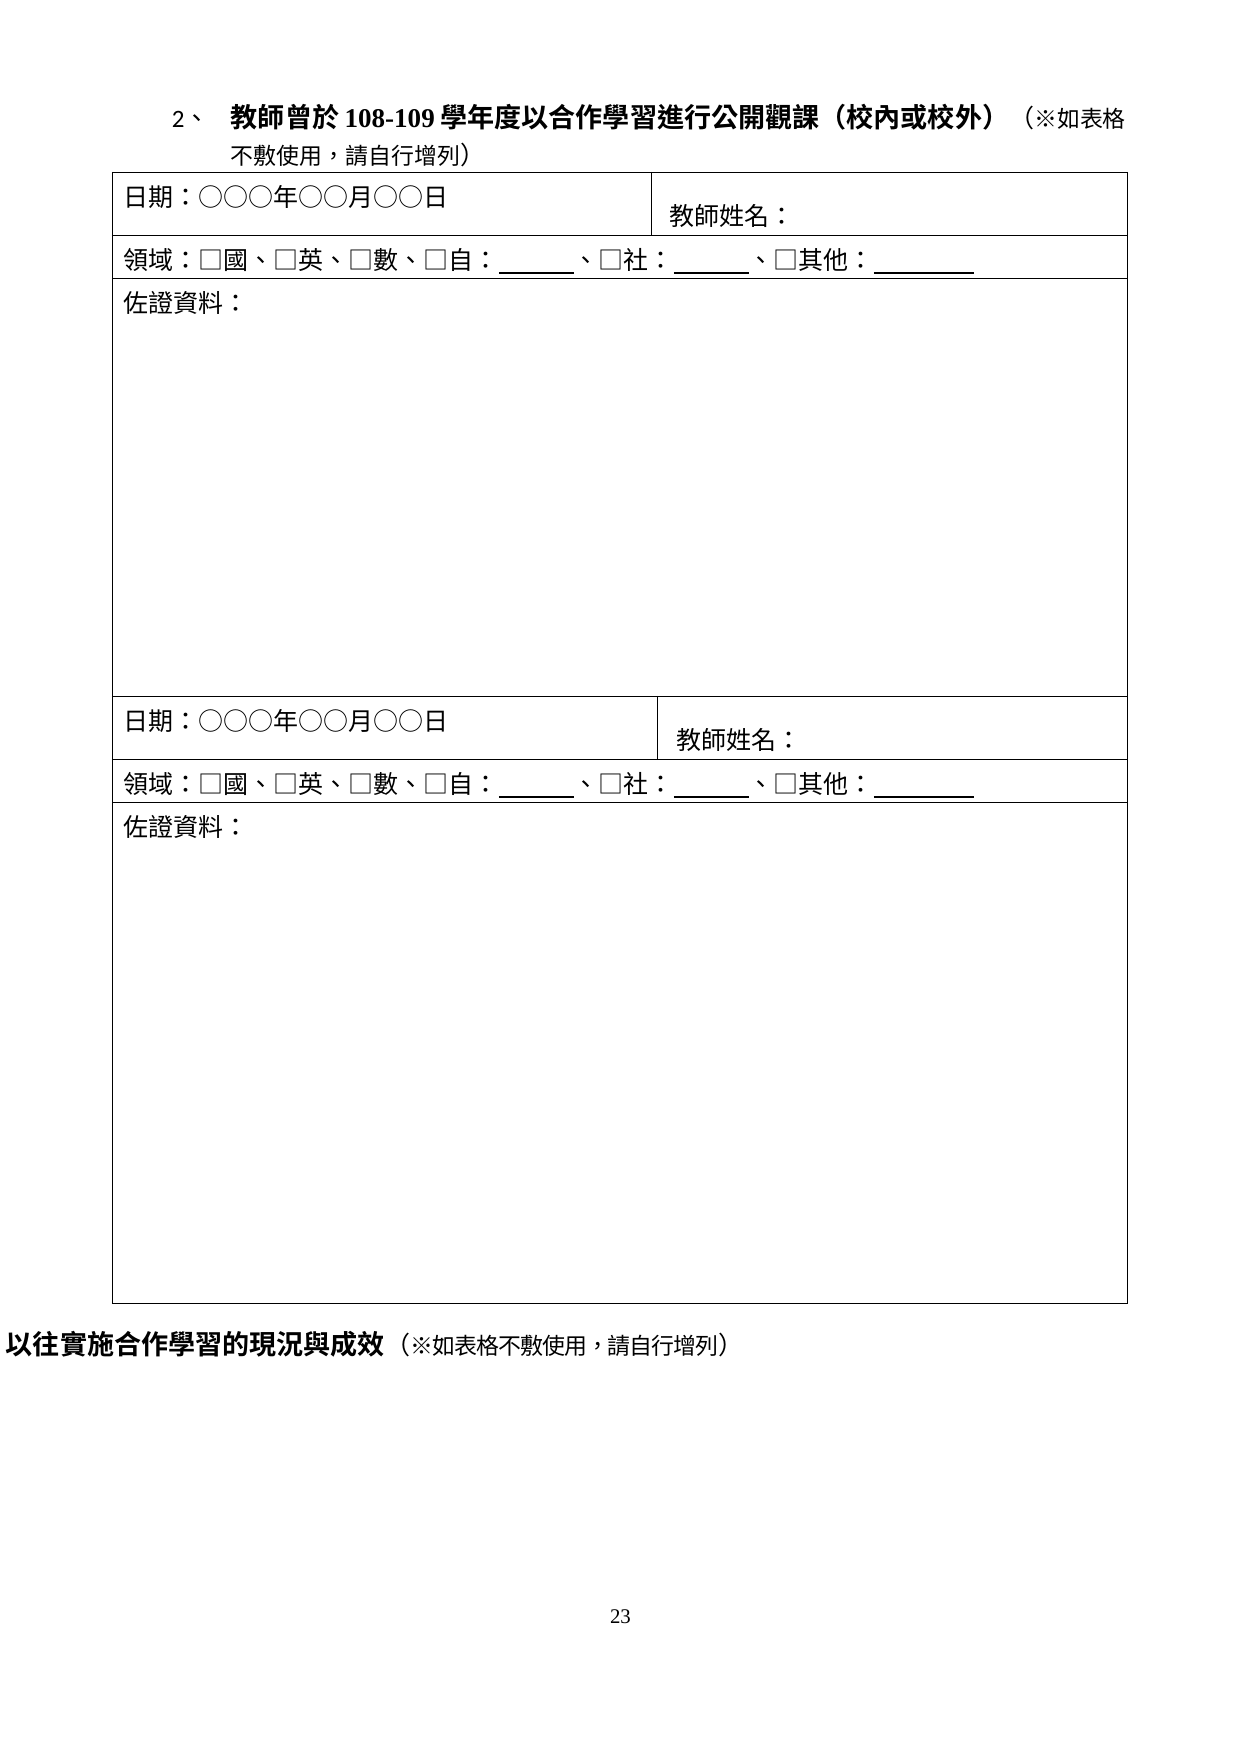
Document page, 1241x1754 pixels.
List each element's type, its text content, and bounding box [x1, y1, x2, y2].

list 以往實施合作學習的現況與成效（※如表格不敷使用，請自行增列） [0, 1323, 1128, 1362]
table_cell 佐證資料： [113, 279, 1127, 696]
list 教師曾於108-109學年度以合作學習進行公開觀課（校內或校外）（※如表格不敷使用，請自行增列） [172, 96, 1128, 172]
table_cell 領域：□國、□英、□數、□自： 、□社： 、□其他： [113, 236, 1127, 278]
table_header 教師姓名： [652, 173, 1127, 235]
table_cell 教師姓名： [658, 697, 1127, 759]
table_cell 領域：□國、□英、□數、□自： 、□社： 、□其他： [113, 760, 1127, 802]
table_cell 日期：○○○年○○月○○日 [113, 697, 657, 759]
table_header 日期：○○○年○○月○○日 [113, 173, 651, 235]
table_cell 佐證資料： [113, 803, 1127, 1303]
